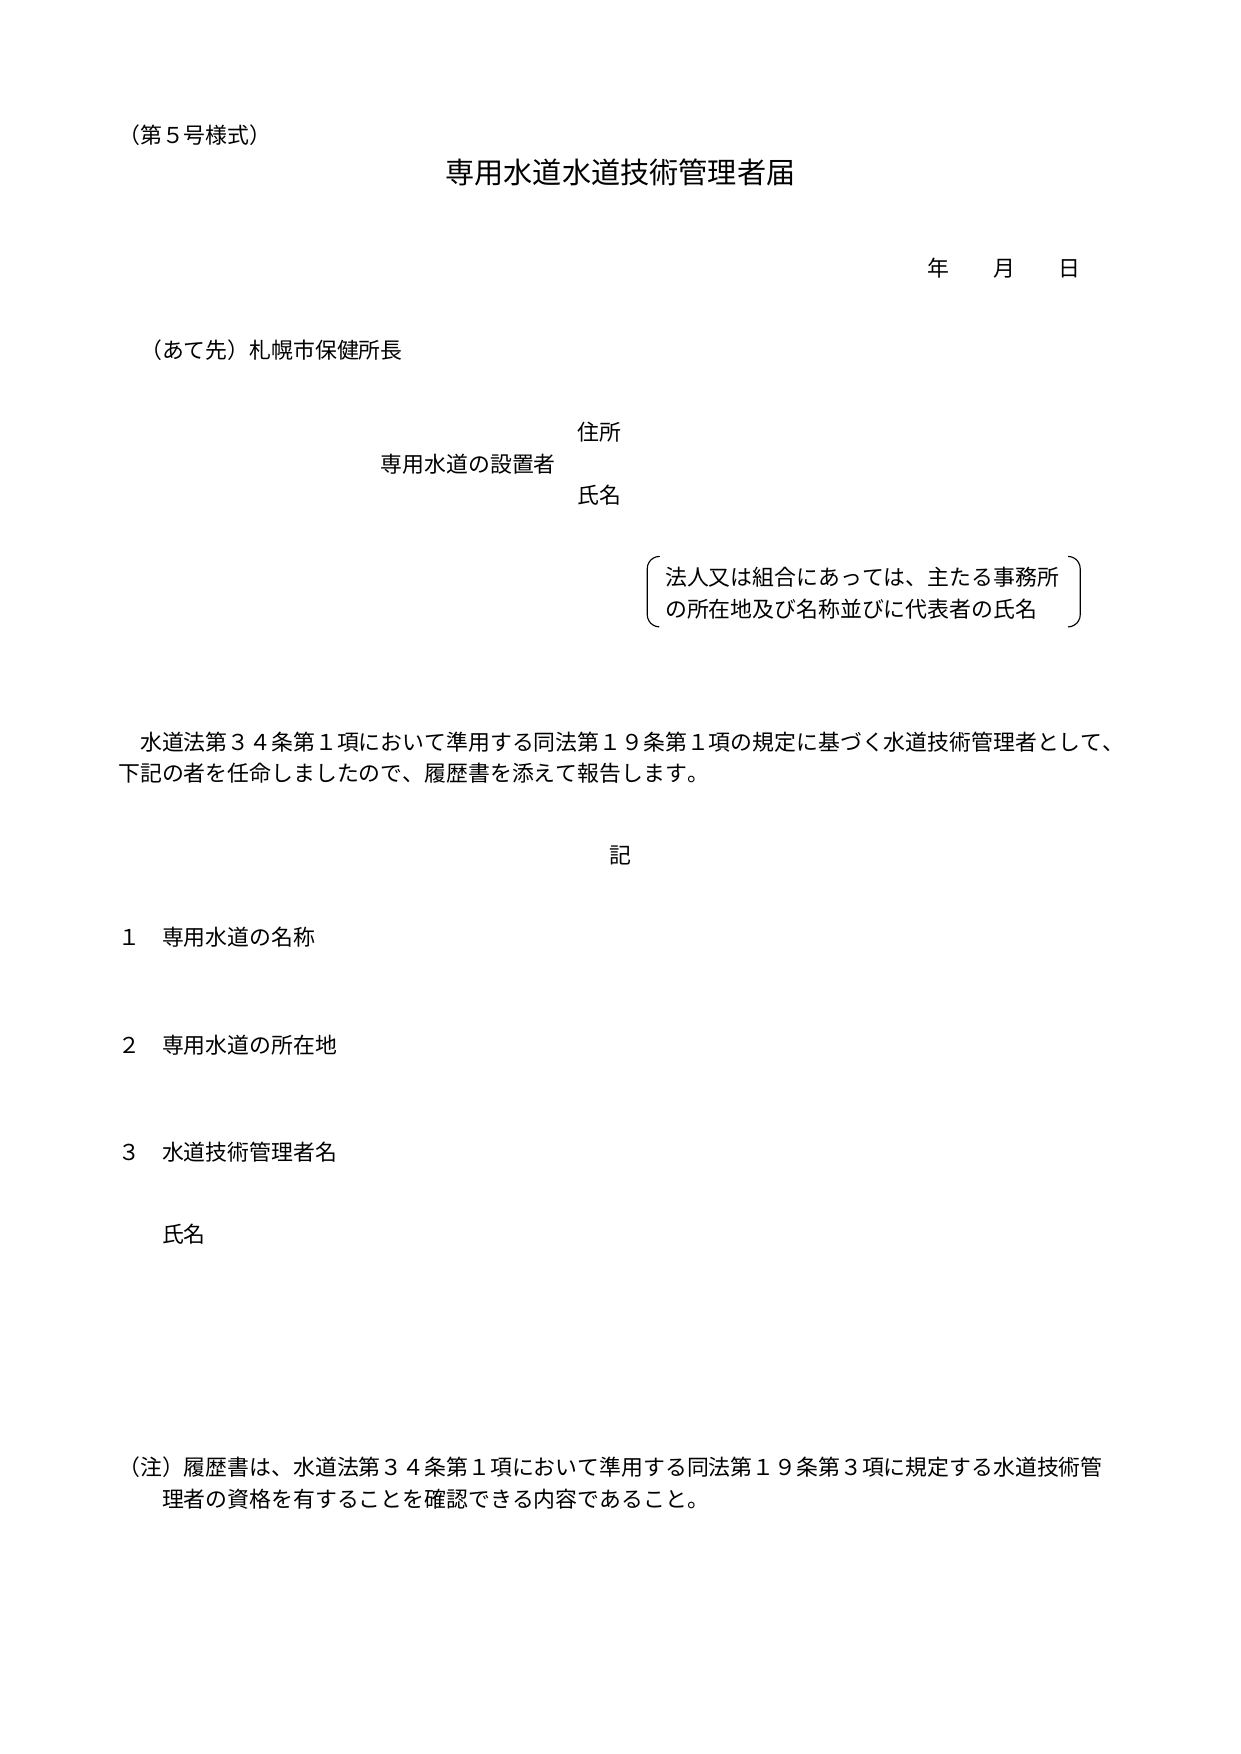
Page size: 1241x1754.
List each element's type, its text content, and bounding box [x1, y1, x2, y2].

text （注）履歴書は、水道法第３４条第１項において準用する同法第１９条第３項に規定する水道技術管 [118, 1450, 1122, 1482]
text １ 専用水道の名称 [118, 920, 1122, 952]
text [118, 560, 649, 592]
text ２ 専用水道の所在地 [118, 1028, 1122, 1059]
text [118, 592, 649, 624]
text 専用水道水道技術管理者届 [118, 150, 1122, 192]
text 水道法第３４条第１項において準用する同法第１９条第１項の規定に基づく水道技術管理者として、下記の者を任命しましたので、履歴書を添えて報告します。 [118, 724, 1122, 788]
text （第５号様式） [118, 118, 1122, 150]
text 理者の資格を有することを確認できる内容であること。 [118, 1482, 1122, 1514]
text 住所 [118, 415, 1122, 447]
text ３ 水道技術管理者名 [118, 1135, 1122, 1167]
text 氏名 [118, 1217, 1122, 1249]
text （あて先）札幌市保健所長 [118, 333, 1122, 364]
text の所在地及び名称並びに代表者の氏名 [648, 592, 1079, 624]
text 記 [118, 838, 1122, 870]
text [1079, 560, 1122, 592]
text 法人又は組合にあっては、主たる事務所 [648, 560, 1079, 592]
text 専用水道の設置者 [118, 447, 1122, 478]
text 氏名 [118, 478, 1122, 510]
text 年 月 日 [118, 251, 1122, 282]
text [1078, 592, 1122, 624]
